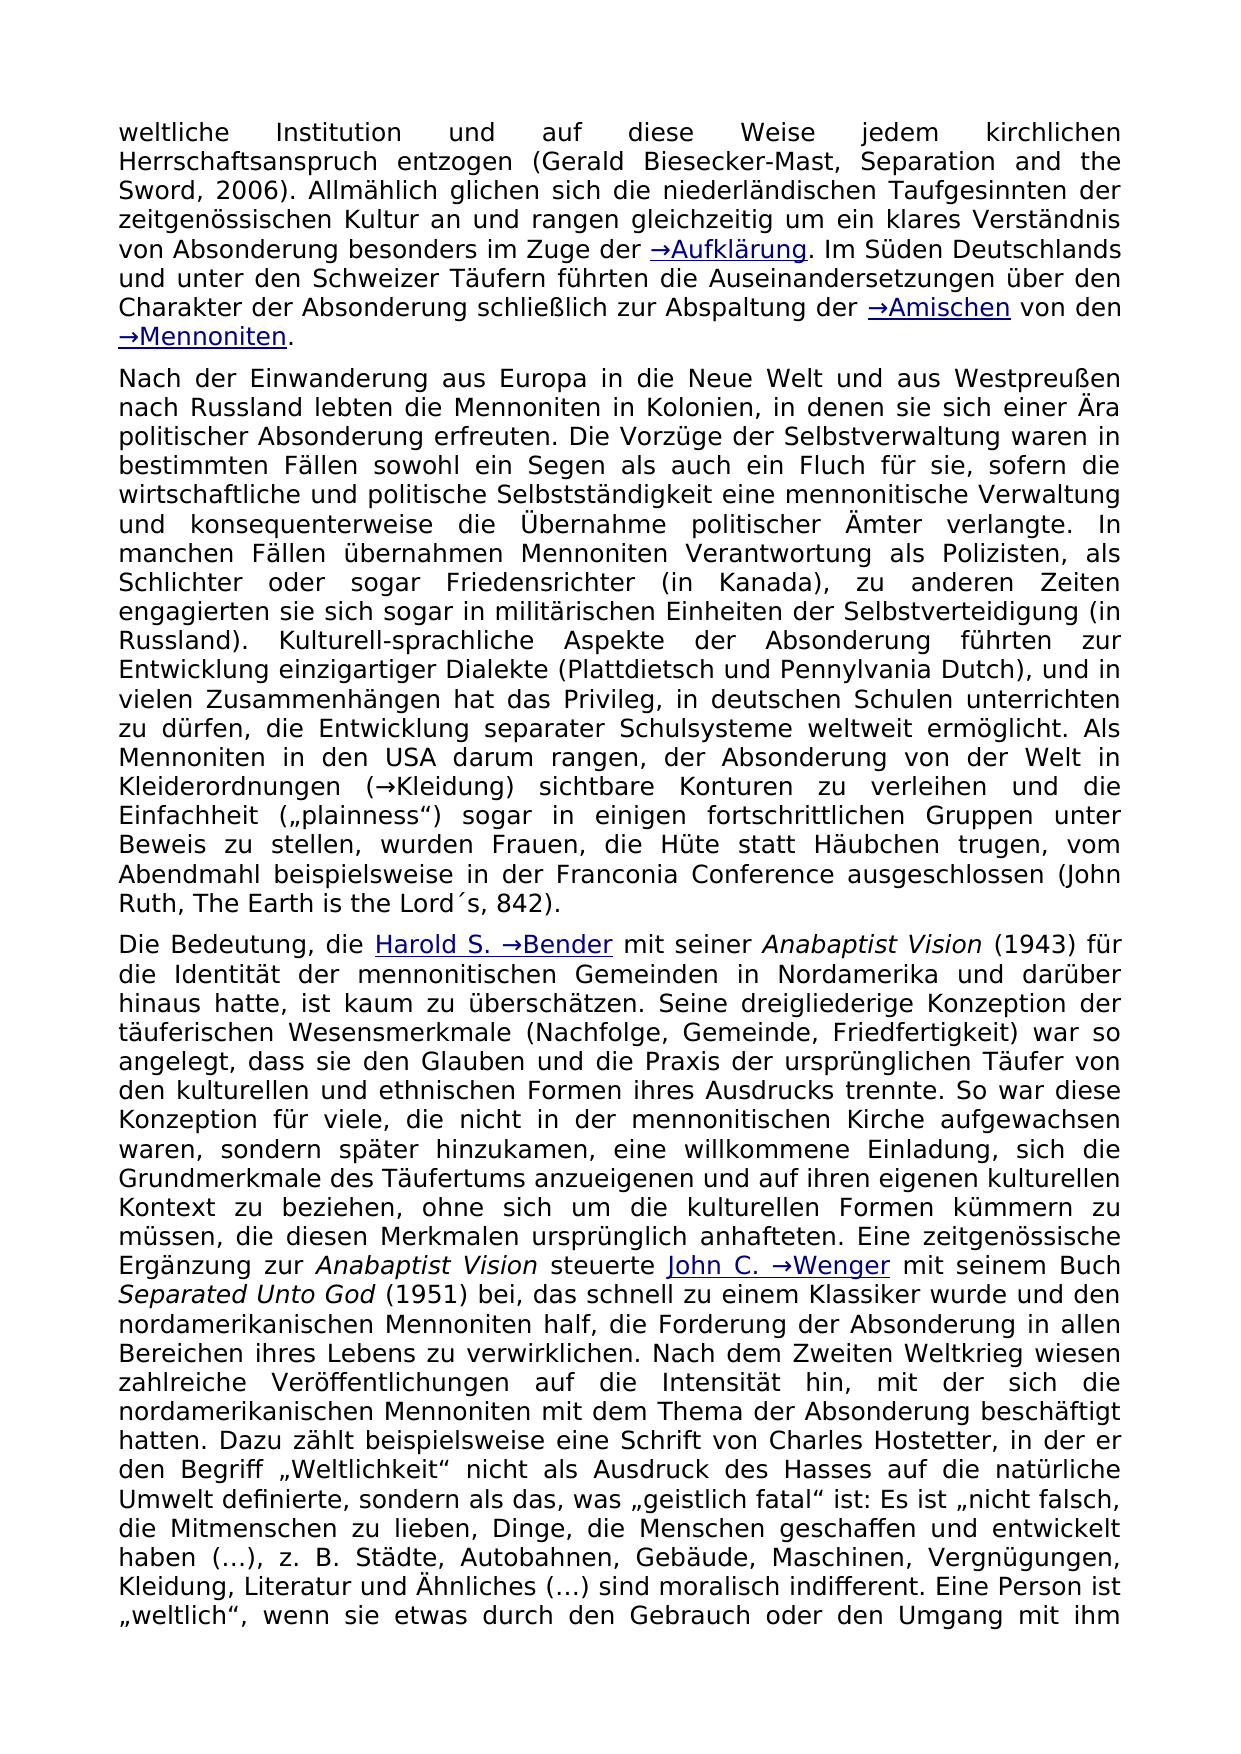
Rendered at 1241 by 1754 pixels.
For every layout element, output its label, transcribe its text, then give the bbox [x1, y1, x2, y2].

text Die Bedeutung, die Harold S. →Bender mit seiner Anabaptist Vision (1943) für die Identität der mennonitischen Gemeinden in Nordamerika und darüber hinaus hatte, ist kaum zu überschätzen. Seine dreigliederige Konzeption der täuferischen Wesensmerkmale (Nachfolge, Gemeinde, Friedfertigkeit) war so angelegt, dass sie den Glauben und die Praxis der ursprünglichen Täufer von den kulturellen und ethnischen Formen ihres Ausdrucks trennte. So war diese Konzeption für viele, die nicht in der mennonitischen Kirche aufgewachsen waren, sondern später hinzukamen, eine willkommene Einladung, sich die Grundmerkmale des Täufertums anzueigenen und auf ihren eigenen kulturellen Kontext zu beziehen, ohne sich um die kulturellen Formen kümmern zu müssen, die diesen Merkmalen ursprünglich anhafteten. Eine zeitgenössische Ergänzung zur Anabaptist Vision steuerte John C. →Wenger mit seinem Buch Separated Unto God (1951) bei, das schnell zu einem Klassiker wurde und den nordamerikanischen Mennoniten half, die Forderung der Absonderung in allen Bereichen ihres Lebens zu verwirklichen. Nach dem Zweiten Weltkrieg wiesen zahlreiche Veröffentlichungen auf die Intensität hin, mit der sich die nordamerikanischen Mennoniten mit dem Thema der Absonderung beschäftigt hatten. Dazu zählt beispielsweise eine Schrift von Charles Hostetter, in der er den Begriff „Weltlichkeit“ nicht als Ausdruck des Hasses auf die natürliche Umwelt definierte, sondern als das, was „geistlich fatal“ ist: Es ist „nicht falsch, die Mitmenschen zu lieben, Dinge, die Menschen geschaffen und entwickelt haben (…), z. B. Städte, Autobahnen, Gebäude, Maschinen, Vergnügungen, Kleidung, Literatur und Ähnliches (…) sind moralisch indifferent. Eine Person ist „weltlich“, wenn sie etwas durch den Gebrauch oder den Umgang mit ihm [118, 931, 1122, 1631]
text Nach der Einwanderung aus Europa in die Neue Welt und aus Westpreußen nach Russland lebten die Mennoniten in Kolonien, in denen sie sich einer Ära politischer Absonderung erfreuten. Die Vorzüge der Selbstverwaltung waren in bestimmten Fällen sowohl ein Segen als auch ein Fluch für sie, sofern die wirtschaftliche und politische Selbstständigkeit eine mennonitische Verwaltung und konsequenterweise die Übernahme politischer Ämter verlangte. In manchen Fällen übernahmen Mennoniten Verantwortung als Polizisten, als Schlichter oder sogar Friedensrichter (in Kanada), zu anderen Zeiten engagierten sie sich sogar in militärischen Einheiten der Selbstverteidigung (in Russland). Kulturell-sprachliche Aspekte der Absonderung führten zur Entwicklung einzigartiger Dialekte (Plattdietsch und Pennylvania Dutch), und in vielen Zusammenhängen hat das Privileg, in deutschen Schulen unterrichten zu dürfen, die Entwicklung separater Schulsysteme weltweit ermöglicht. Als Mennoniten in den USA darum rangen, der Absonderung von der Welt in Kleiderordnungen (→Kleidung) sichtbare Konturen zu verleihen und die Einfachheit („plainness“) sogar in einigen fortschrittlichen Gruppen unter Beweis zu stellen, wurden Frauen, die Hüte statt Häubchen trugen, vom Abendmahl beispielsweise in der Franconia Conference ausgeschlossen (John Ruth, The Earth is the Lord´s, 842). [118, 364, 1122, 918]
text weltliche Institution und auf diese Weise jedem kirchlichen Herrschaftsanspruch entzogen (Gerald Biesecker-Mast, Separation and the Sword, 2006). Allmählich glichen sich die niederländischen Taufgesinnten der zeitgenössischen Kultur an und rangen gleichzeitig um ein klares Verständnis von Absonderung besonders im Zuge der →Aufklärung. Im Süden Deutschlands und unter den Schweizer Täufern führten die Auseinandersetzungen über den Charakter der Absonderung schließlich zur Abspaltung der →Amischen von den →Mennoniten. [118, 118, 1122, 351]
